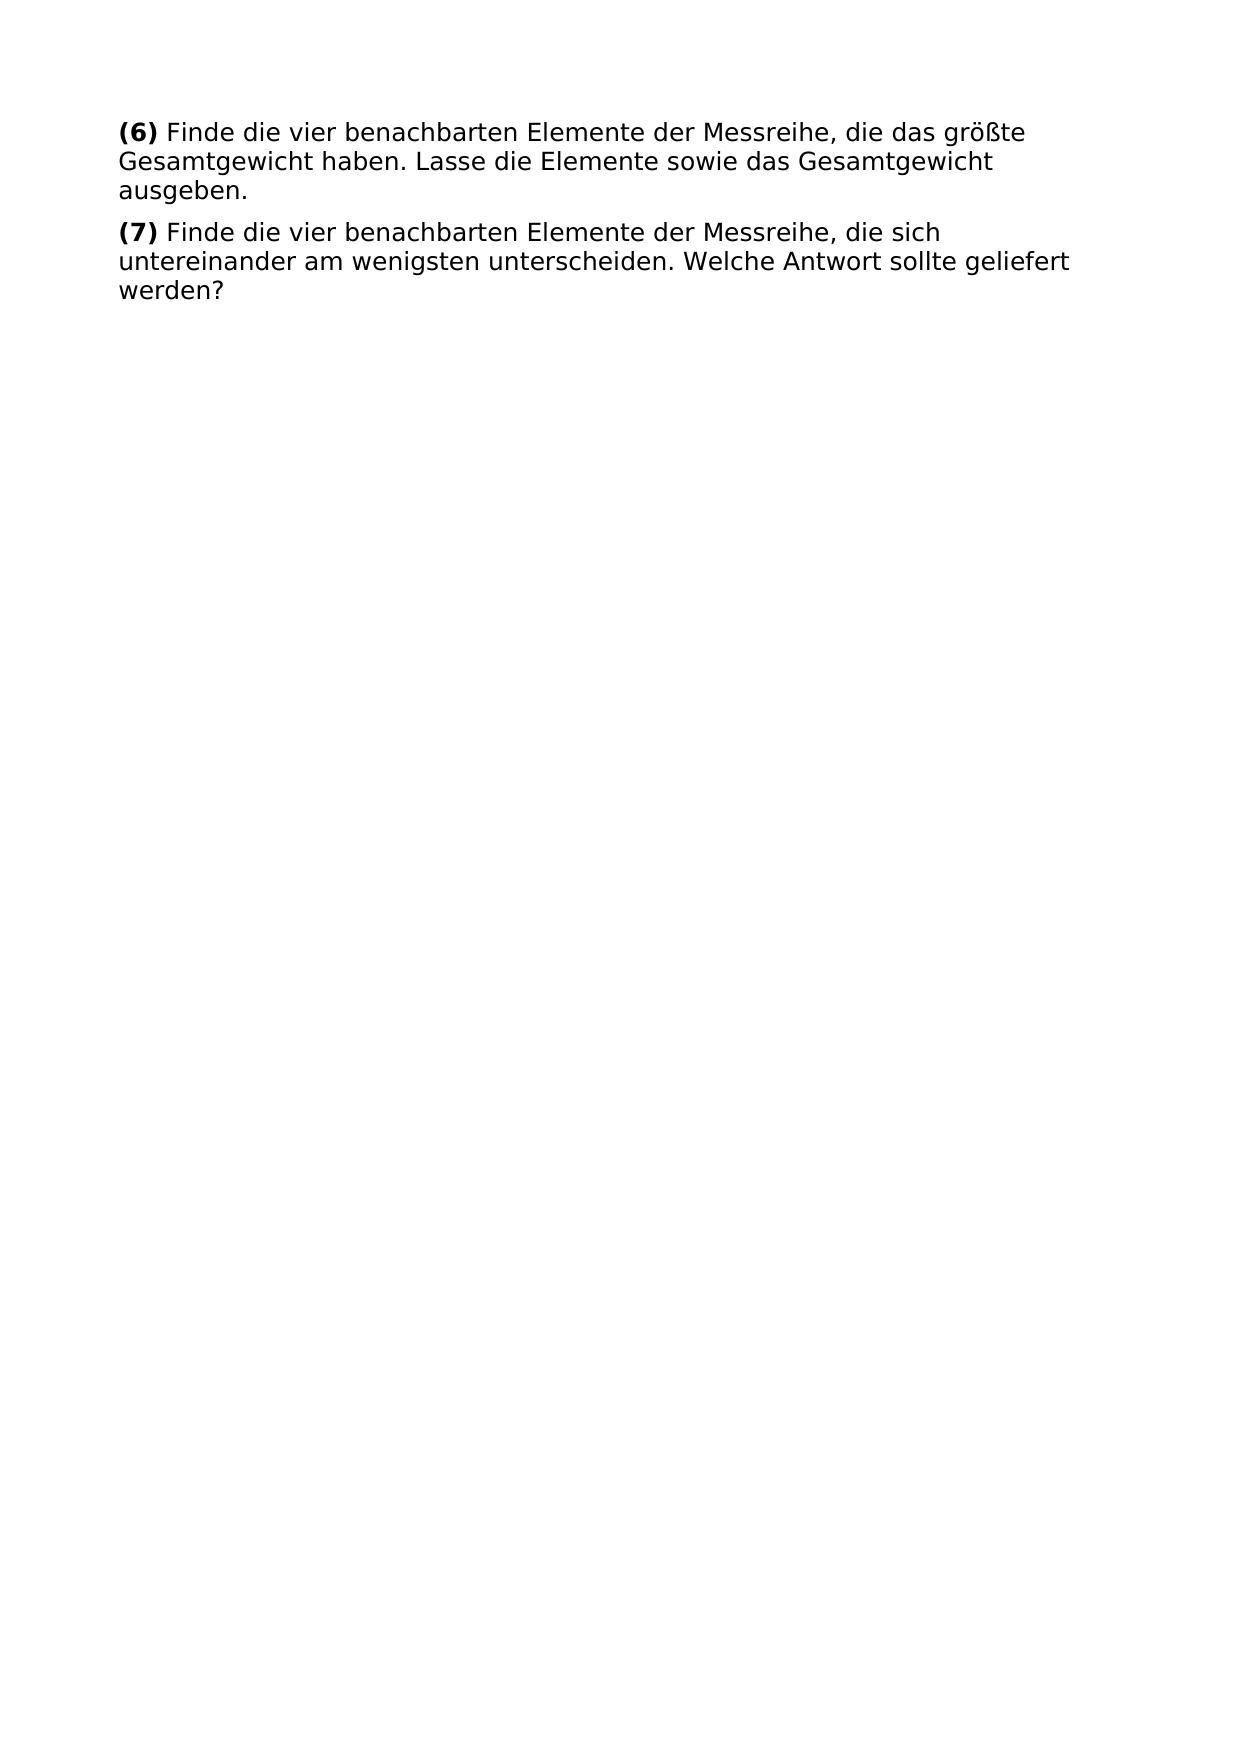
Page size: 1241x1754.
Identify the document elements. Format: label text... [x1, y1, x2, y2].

text (7) Finde die vier benachbarten Elemente der Messreihe, die sich untereinander am wenigsten unterscheiden. Welche Antwort sollte geliefert werden? [118, 218, 1122, 306]
text (6) Finde die vier benachbarten Elemente der Messreihe, die das größte Gesamtgewicht haben. Lasse die Elemente sowie das Gesamtgewicht ausgeben. [118, 118, 1122, 206]
